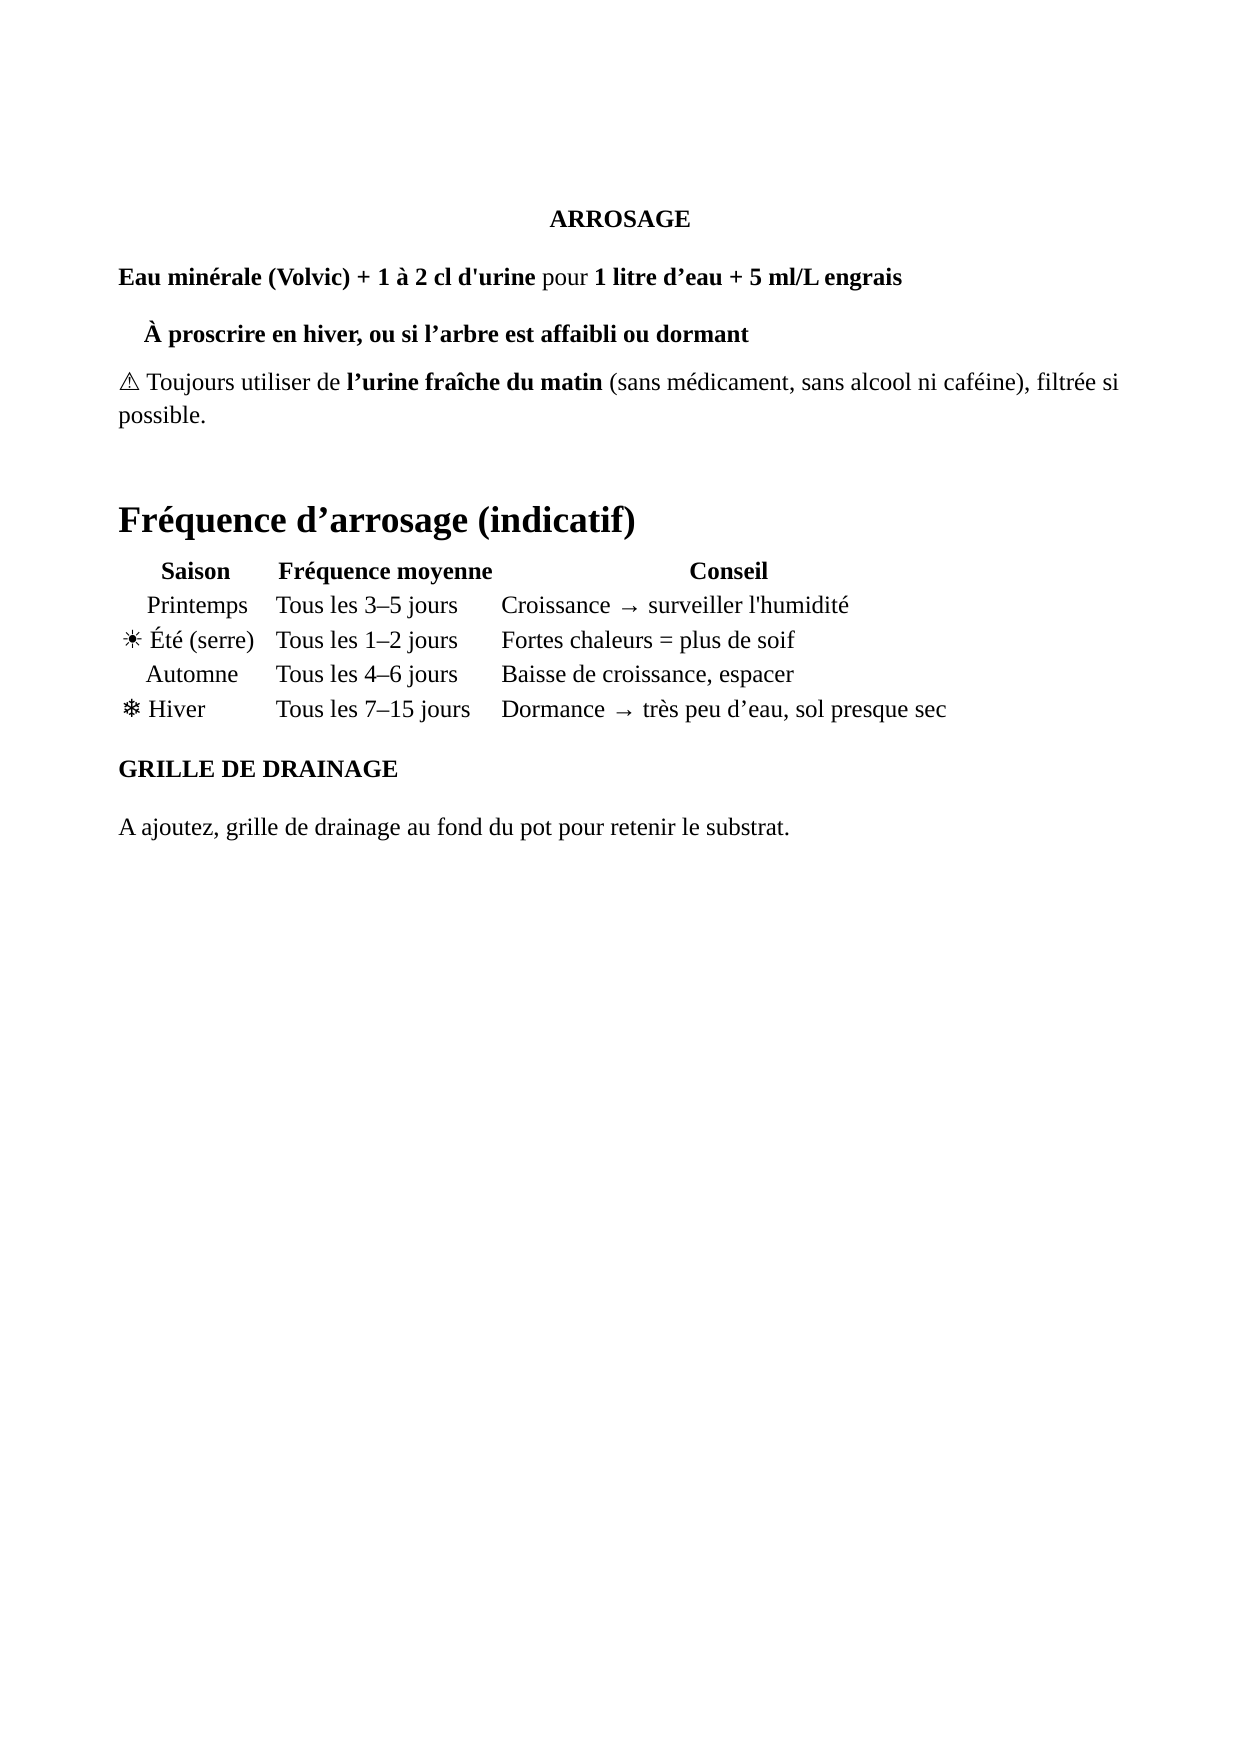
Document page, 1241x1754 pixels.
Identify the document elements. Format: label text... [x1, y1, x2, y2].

table_cell Tous les 1–2 jours [273, 622, 498, 657]
text A ajoutez, grille de drainage au fond du pot pour retenir le substrat. [118, 812, 1122, 841]
table_cell Baisse de croissance, espacer [498, 657, 959, 691]
text ⚠️ Toujours utiliser de l’urine fraîche du matin (sans médicament, sans alcool ni caféine), filtrée si possible. [118, 367, 1122, 429]
table_cell ☀️ Été (serre) [118, 622, 273, 657]
table_cell 🍂 Automne [118, 657, 273, 691]
table_cell ❄️ Hiver [118, 691, 273, 726]
table_cell Tous les 4–6 jours [273, 657, 498, 691]
table_cell 🌸 Printemps [118, 588, 273, 622]
text Eau minérale (Volvic) + 1 à 2 cl d'urine pour 1 litre d’eau + 5 ml/L engrais [118, 262, 1122, 291]
table_cell Tous les 7–15 jours [273, 691, 498, 726]
table_cell Croissance → surveiller l'humidité [498, 588, 959, 622]
table_header Saison [118, 553, 273, 587]
table_cell Fortes chaleurs = plus de soif [498, 622, 959, 657]
table_cell Tous les 3–5 jours [273, 588, 498, 622]
table_header Fréquence moyenne [273, 553, 498, 587]
text ❌ À proscrire en hiver, ou si l’arbre est affaibli ou dormant [118, 319, 1122, 348]
table_header Conseil [498, 553, 959, 587]
text ARROSAGE [118, 204, 1122, 233]
subtitle Fréquence d’arrosage (indicatif) [118, 497, 1122, 540]
text GRILLE DE DRAINAGE [118, 754, 1122, 783]
table_cell Dormance → très peu d’eau, sol presque sec [498, 691, 959, 726]
